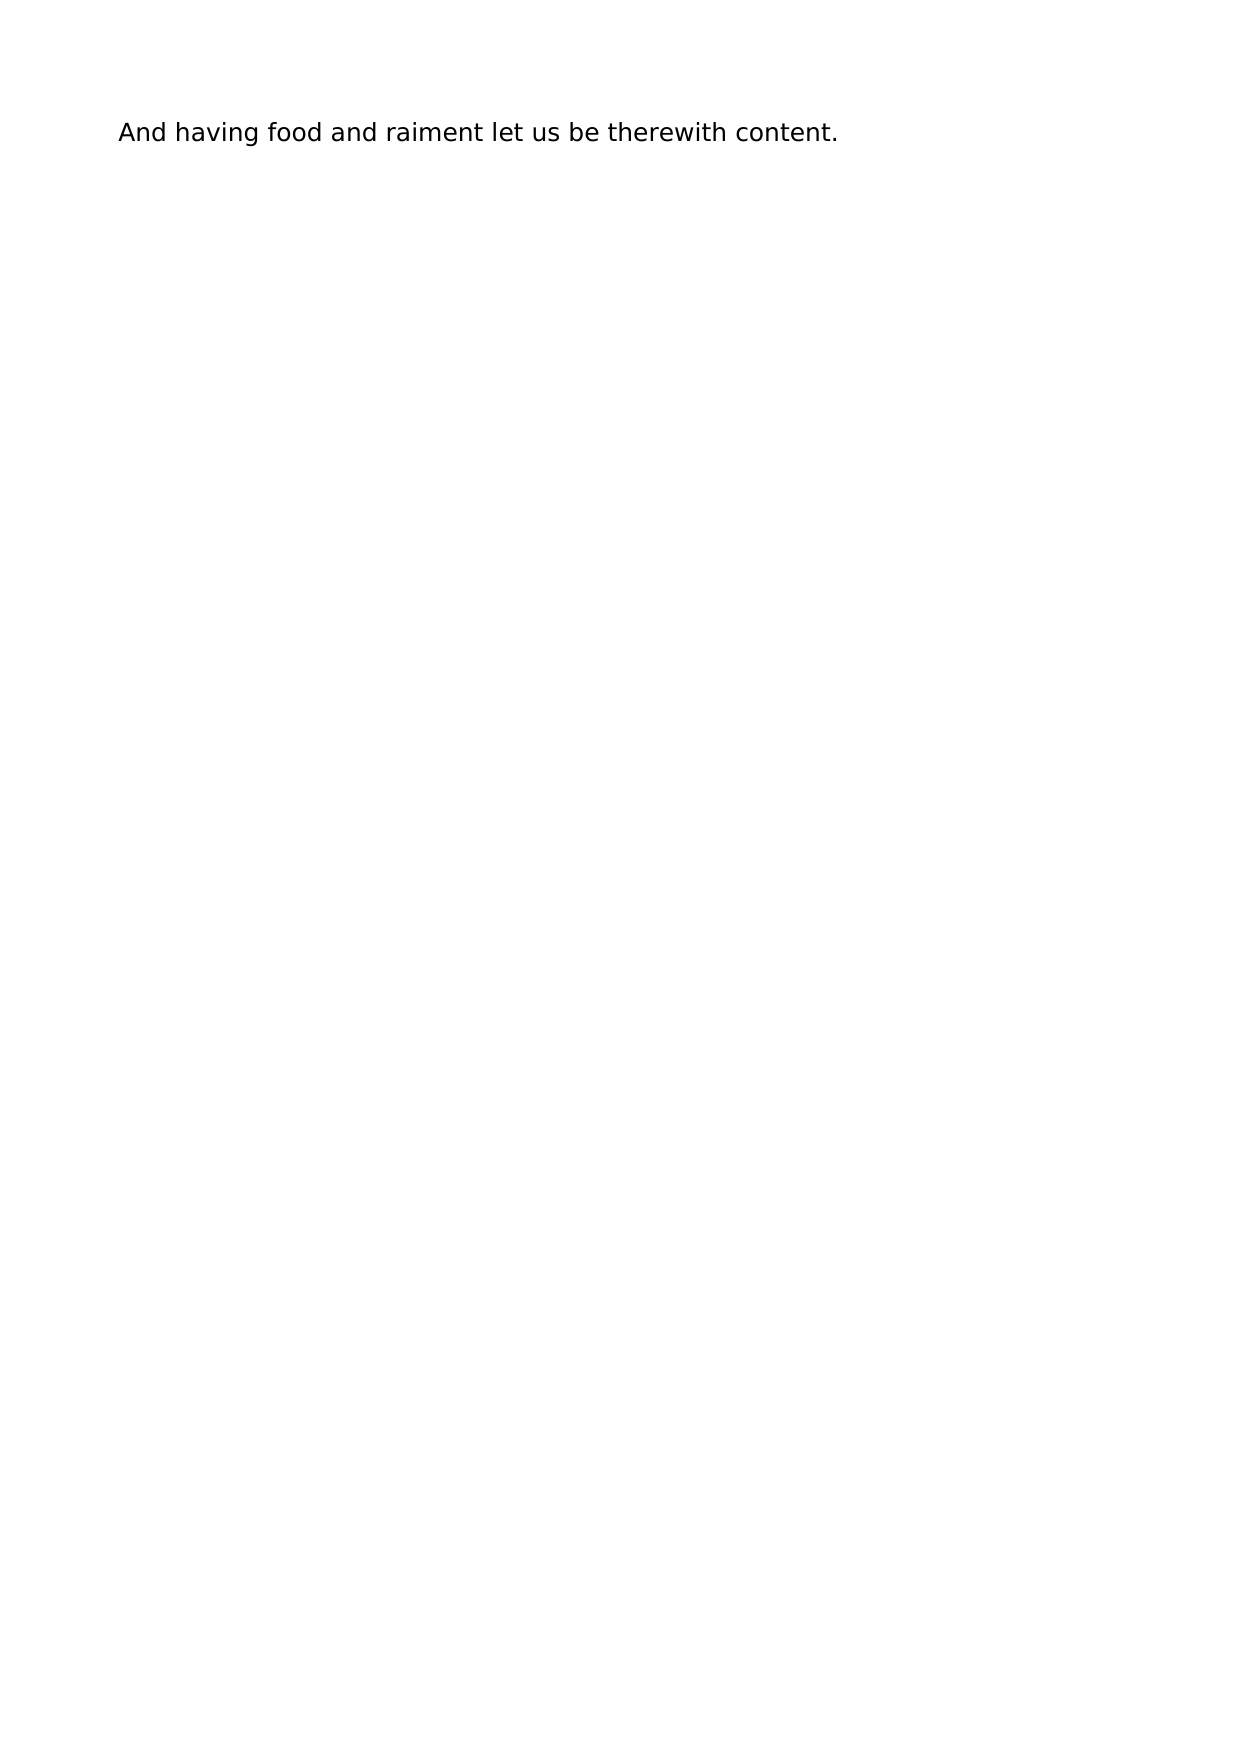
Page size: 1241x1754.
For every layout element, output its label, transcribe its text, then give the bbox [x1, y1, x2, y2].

text And having food and raiment let us be therewith content. [118, 118, 1122, 147]
